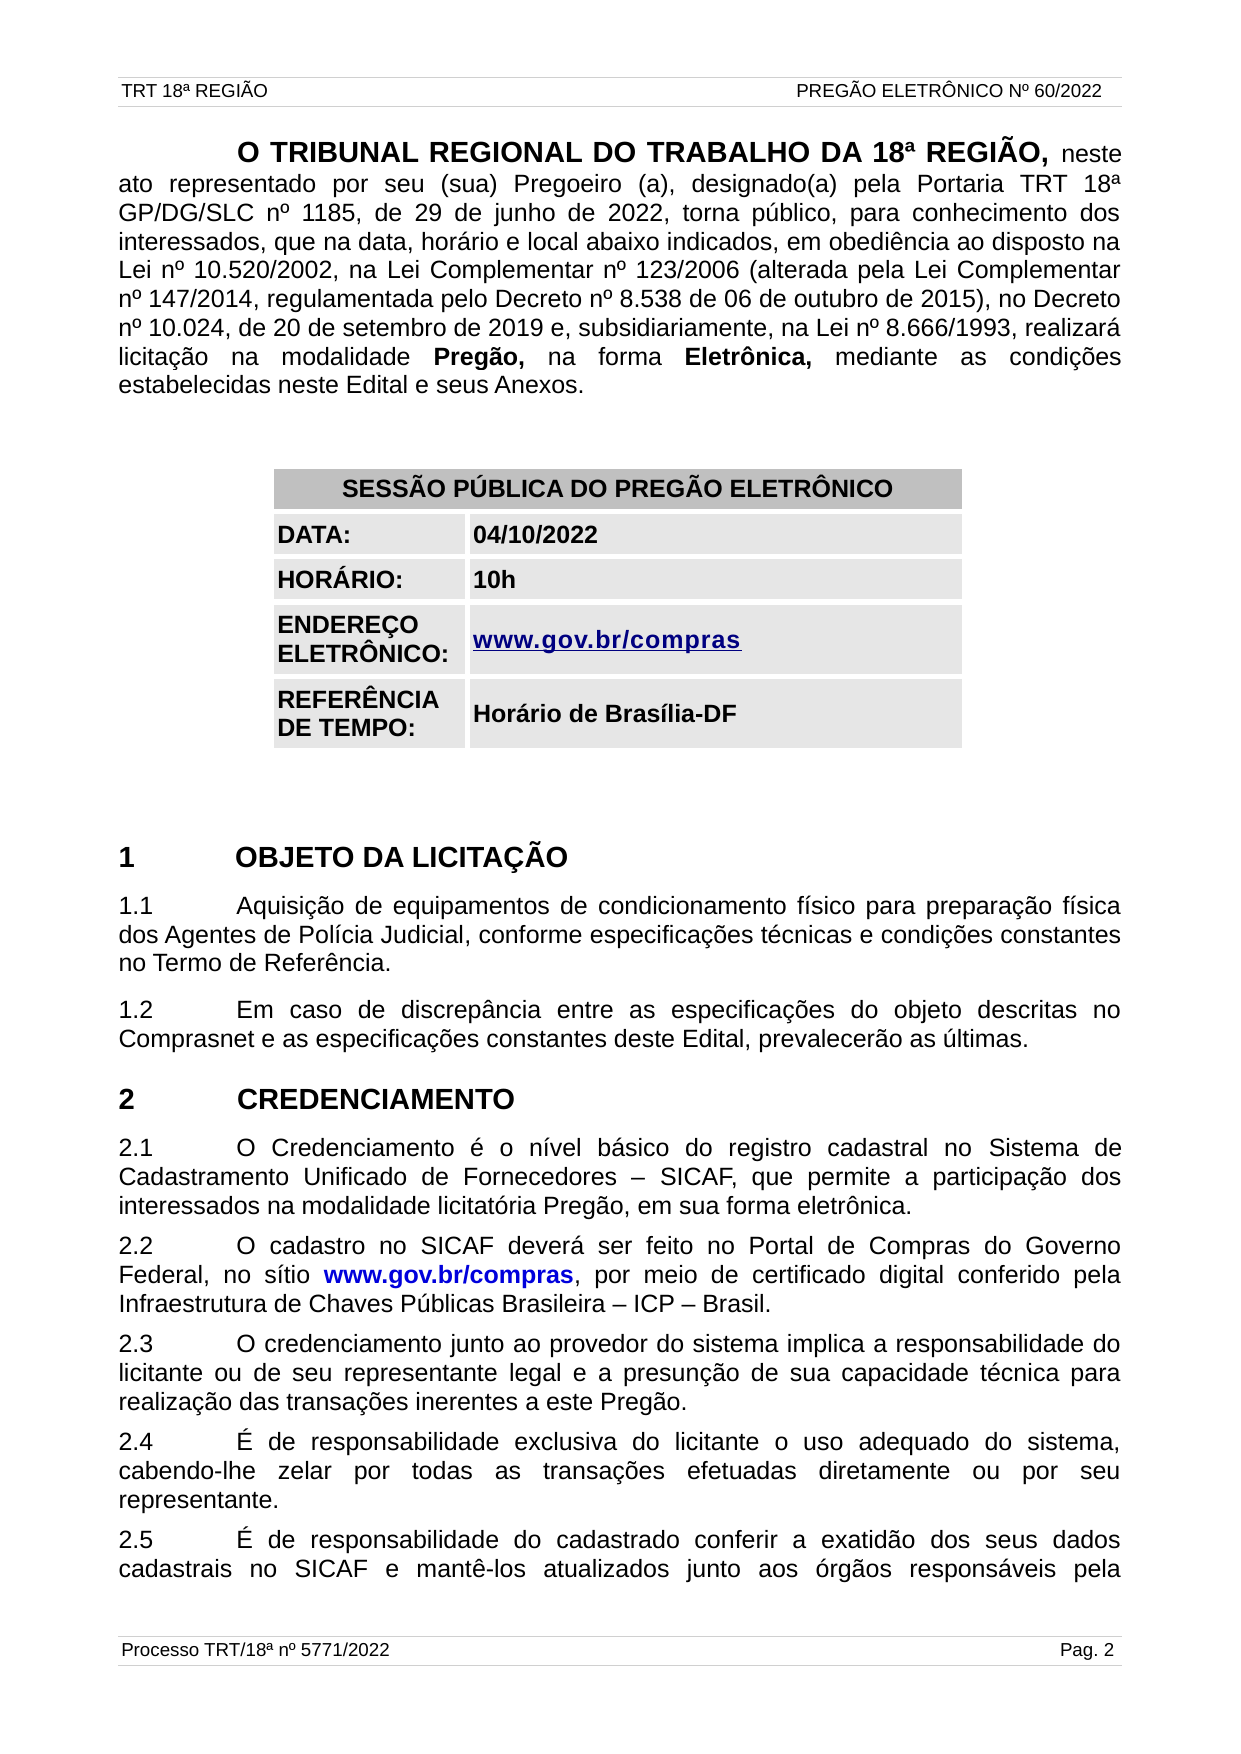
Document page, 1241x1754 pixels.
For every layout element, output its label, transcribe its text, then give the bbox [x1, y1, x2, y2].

text 1.2 Em caso de discrepância entre as especificações do objeto descritas no Comprasnet e as especificações constantes deste Edital, prevalecerão as últimas. [118, 995, 1122, 1052]
text 2.3 O credenciamento junto ao provedor do sistema implica a responsabilidade do licitante ou de seu representante legal e a presunção de sua capacidade técnica para realização das transações inerentes a este Pregão. [118, 1329, 1122, 1415]
table_cell Horário de Brasília-DF [470, 679, 962, 748]
text 1 OBJETO DA LICITAÇÃO [118, 840, 1122, 873]
table_header SESSÃO PÚBLICA DO PREGÃO ELETRÔNICO [274, 469, 962, 509]
text 2.4 É de responsabilidade exclusiva do licitante o uso adequado do sistema, cabendo-lhe zelar por todas as transações efetuadas diretamente ou por seu representante. [118, 1427, 1122, 1513]
text 2.1 O Credenciamento é o nível básico do registro cadastral no Sistema de Cadastramento Unificado de Fornecedores – SICAF, que permite a participação dos interessados na modalidade licitatória Pregão, em sua forma eletrônica. [118, 1133, 1122, 1219]
text 2 CREDENCIAMENTO [118, 1082, 1122, 1115]
table_cell 04/10/2022 [470, 514, 962, 554]
table_cell www.gov.br/compras [470, 605, 962, 674]
table_cell DATA: [274, 514, 465, 554]
table_cell REFERÊNCIA DE TEMPO: [274, 679, 465, 748]
table_cell 10h [470, 559, 962, 599]
text 2.2 O cadastro no SICAF deverá ser feito no Portal de Compras do Governo Federal, no sítio www.gov.br/compras, por meio de certificado digital conferido pela Infraestrutura de Chaves Públicas Brasileira – ICP – Brasil. [118, 1231, 1122, 1317]
table_cell ENDEREÇO ELETRÔNICO: [274, 605, 465, 674]
text 1.1 Aquisição de equipamentos de condicionamento físico para preparação física dos Agentes de Polícia Judicial, conforme especificações técnicas e condições constantes no Termo de Referência. [118, 891, 1122, 977]
table_cell HORÁRIO: [274, 559, 465, 599]
text 2.5 É de responsabilidade do cadastrado conferir a exatidão dos seus dados cadastrais no SICAF e mantê-los atualizados junto aos órgãos responsáveis pela [118, 1525, 1122, 1583]
text O TRIBUNAL REGIONAL DO TRABALHO DA 18ª REGIÃO, neste ato representado por seu (sua) Pregoeiro (a), designado(a) pela Portaria TRT 18ª GP/DG/SLC nº 1185, de 29 de junho de 2022, torna público, para conhecimento dos interessados, que na data, horário e local abaixo indicados, em obediência ao disposto na Lei nº 10.520/2002, na Lei Complementar nº 123/2006 (alterada pela Lei Complementar nº 147/2014, regulamentada pelo Decreto nº 8.538 de 06 de outubro de 2015), no Decreto nº 10.024, de 20 de setembro de 2019 e, subsidiariamente, na Lei nº 8.666/1993, realizará licitação na modalidade Pregão, na forma Eletrônica, mediante as condições estabelecidas neste Edital e seus Anexos. [118, 136, 1122, 399]
